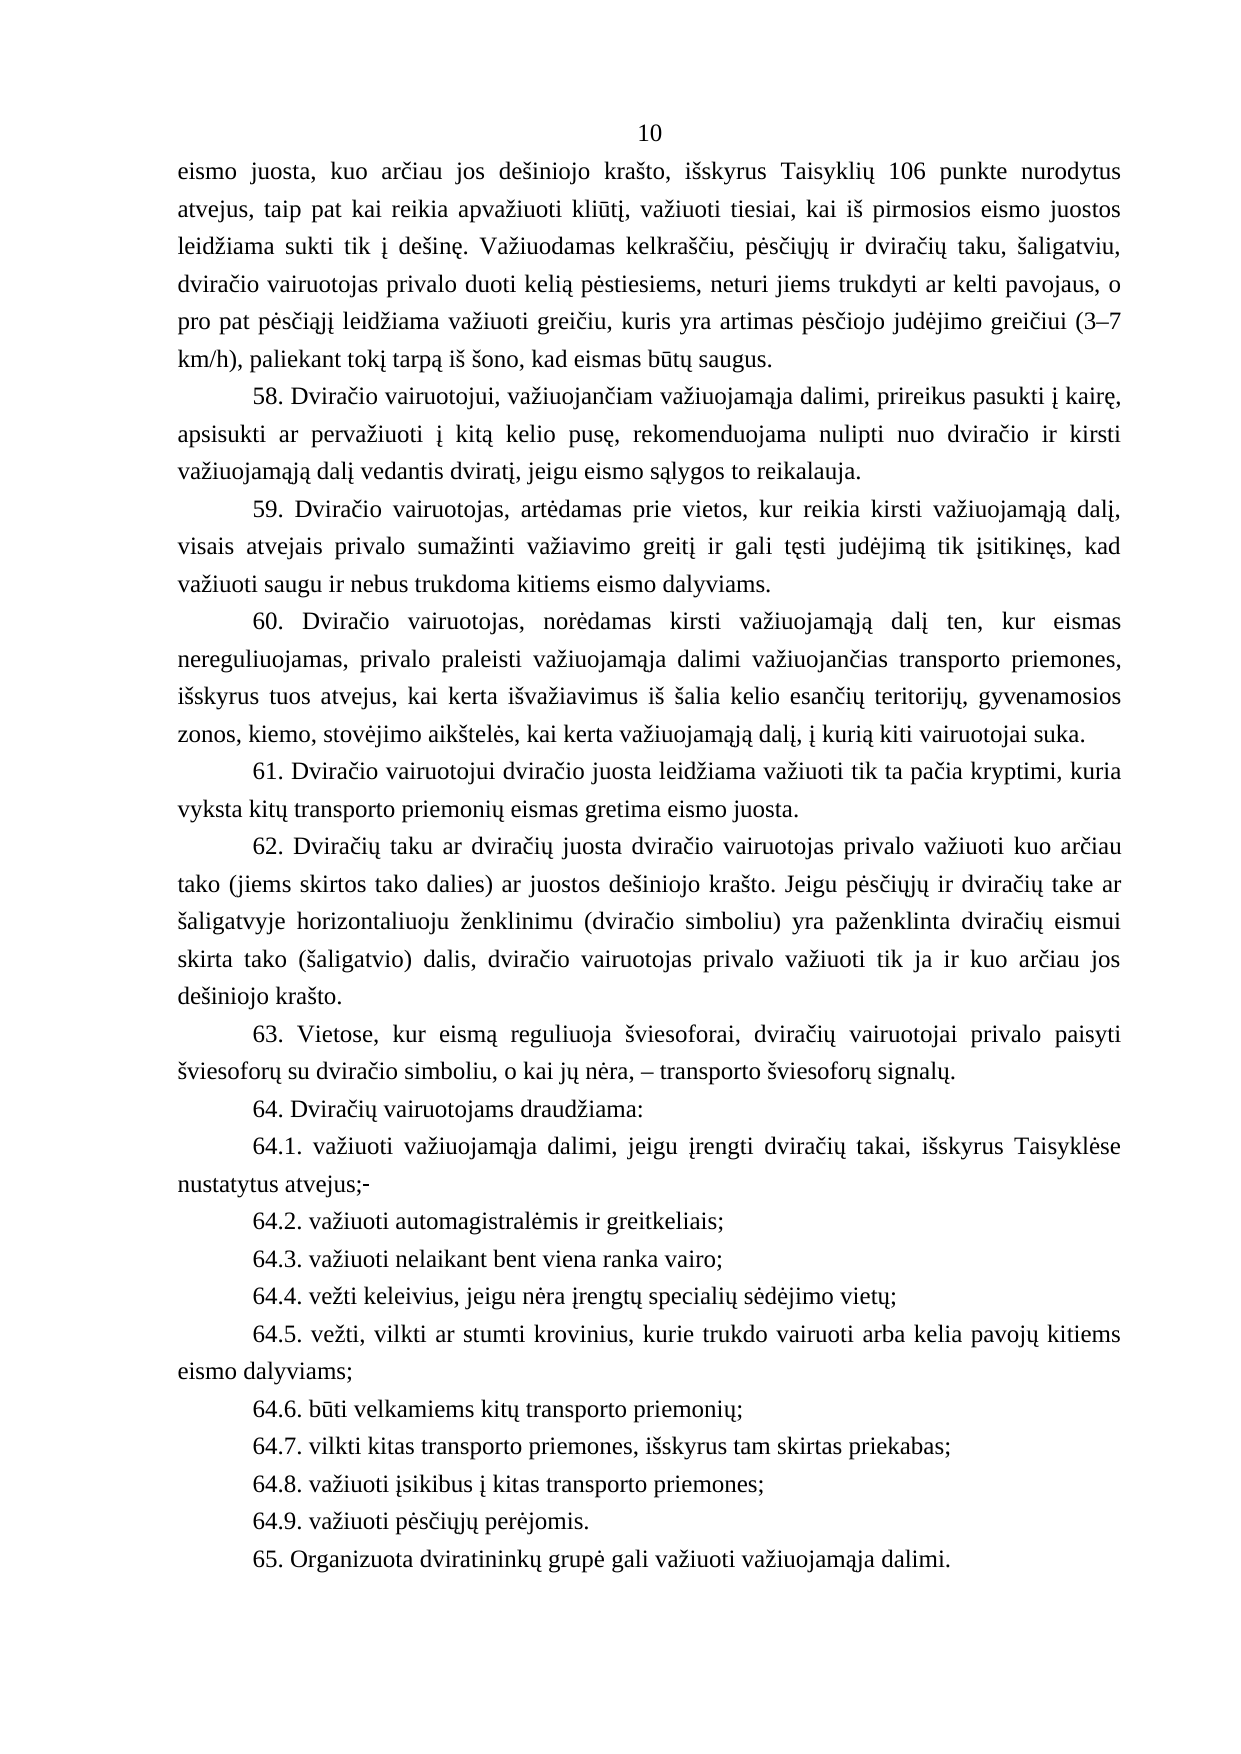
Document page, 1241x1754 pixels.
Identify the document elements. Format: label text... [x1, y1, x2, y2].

text 62. Dviračių taku ar dviračių juosta dviračio vairuotojas privalo važiuoti kuo arčiau tako (jiems skirtos tako dalies) ar juostos dešiniojo krašto. Jeigu pėsčiųjų ir dviračių take ar šaligatvyje horizontaliuoju ženklinimu (dviračio simboliu) yra paženklinta dviračių eismui skirta tako (šaligatvio) dalis, dviračio vairuotojas privalo važiuoti tik ja ir kuo arčiau jos dešiniojo krašto. [177, 823, 1122, 1010]
text 64.3. važiuoti nelaikant bent viena ranka vairo; [177, 1235, 1122, 1273]
text 64.6. būti velkamiems kitų transporto priemonių; [177, 1385, 1122, 1423]
text 60. Dviračio vairuotojas, norėdamas kirsti važiuojamąją dalį ten, kur eismas nereguliuojamas, privalo praleisti važiuojamąja dalimi važiuojančias transporto priemones, išskyrus tuos atvejus, kai kerta išvažiavimus iš šalia kelio esančių teritorijų, gyvenamosios zonos, kiemo, stovėjimo aikštelės, kai kerta važiuojamąją dalį, į kurią kiti vairuotojai suka. [177, 598, 1122, 748]
text 64.7. vilkti kitas transporto priemones, išskyrus tam skirtas priekabas; [177, 1423, 1122, 1460]
text 64. Dviračių vairuotojams draudžiama: [177, 1085, 1122, 1123]
text 64.2. važiuoti automagistralėmis ir greitkeliais; [177, 1198, 1122, 1235]
text 59. Dviračio vairuotojas, artėdamas prie vietos, kur reikia kirsti važiuojamąją dalį, visais atvejais privalo sumažinti važiavimo greitį ir gali tęsti judėjimą tik įsitikinęs, kad važiuoti saugu ir nebus trukdoma kitiems eismo dalyviams. [177, 485, 1122, 598]
text 64.4. vežti keleivius, jeigu nėra įrengtų specialių sėdėjimo vietų; [177, 1273, 1122, 1310]
text 64.1. važiuoti važiuojamąja dalimi, jeigu įrengti dviračių takai, išskyrus Taisyklėse nustatytus atvejus; [177, 1123, 1122, 1198]
text 58. Dviračio vairuotojui, važiuojančiam važiuojamąja dalimi, prireikus pasukti į kairę, apsisukti ar pervažiuoti į kitą kelio pusę, rekomenduojama nulipti nuo dviračio ir kirsti važiuojamąją dalį vedantis dviratį, jeigu eismo sąlygos to reikalauja. [177, 373, 1122, 485]
text 63. Vietose, kur eismą reguliuoja šviesoforai, dviračių vairuotojai privalo paisyti šviesoforų su dviračio simboliu, o kai jų nėra, – transporto šviesoforų signalų. [177, 1010, 1122, 1085]
text 61. Dviračio vairuotojui dviračio juosta leidžiama važiuoti tik ta pačia kryptimi, kuria vyksta kitų transporto priemonių eismas gretima eismo juosta. [177, 748, 1122, 823]
text 64.5. vežti, vilkti ar stumti krovinius, kurie trukdo vairuoti arba kelia pavojų kitiems eismo dalyviams; [177, 1310, 1122, 1385]
text eismo juosta, kuo arčiau jos dešiniojo krašto, išskyrus Taisyklių 106 punkte nurodytus atvejus, taip pat kai reikia apvažiuoti kliūtį, važiuoti tiesiai, kai iš pirmosios eismo juostos leidžiama sukti tik į dešinę. Važiuodamas kelkraščiu, pėsčiųjų ir dviračių taku, šaligatviu, dviračio vairuotojas privalo duoti kelią pėstiesiems, neturi jiems trukdyti ar kelti pavojaus, o pro pat pėsčiąjį leidžiama važiuoti greičiu, kuris yra artimas pėsčiojo judėjimo greičiui (3–7 km/h), paliekant tokį tarpą iš šono, kad eismas būtų saugus. [177, 148, 1122, 373]
text 65. Organizuota dviratininkų grupė gali važiuoti važiuojamąja dalimi. [177, 1535, 1122, 1573]
text 64.9. važiuoti pėsčiųjų perėjomis. [177, 1498, 1122, 1535]
text 64.8. važiuoti įsikibus į kitas transporto priemones; [177, 1460, 1122, 1498]
